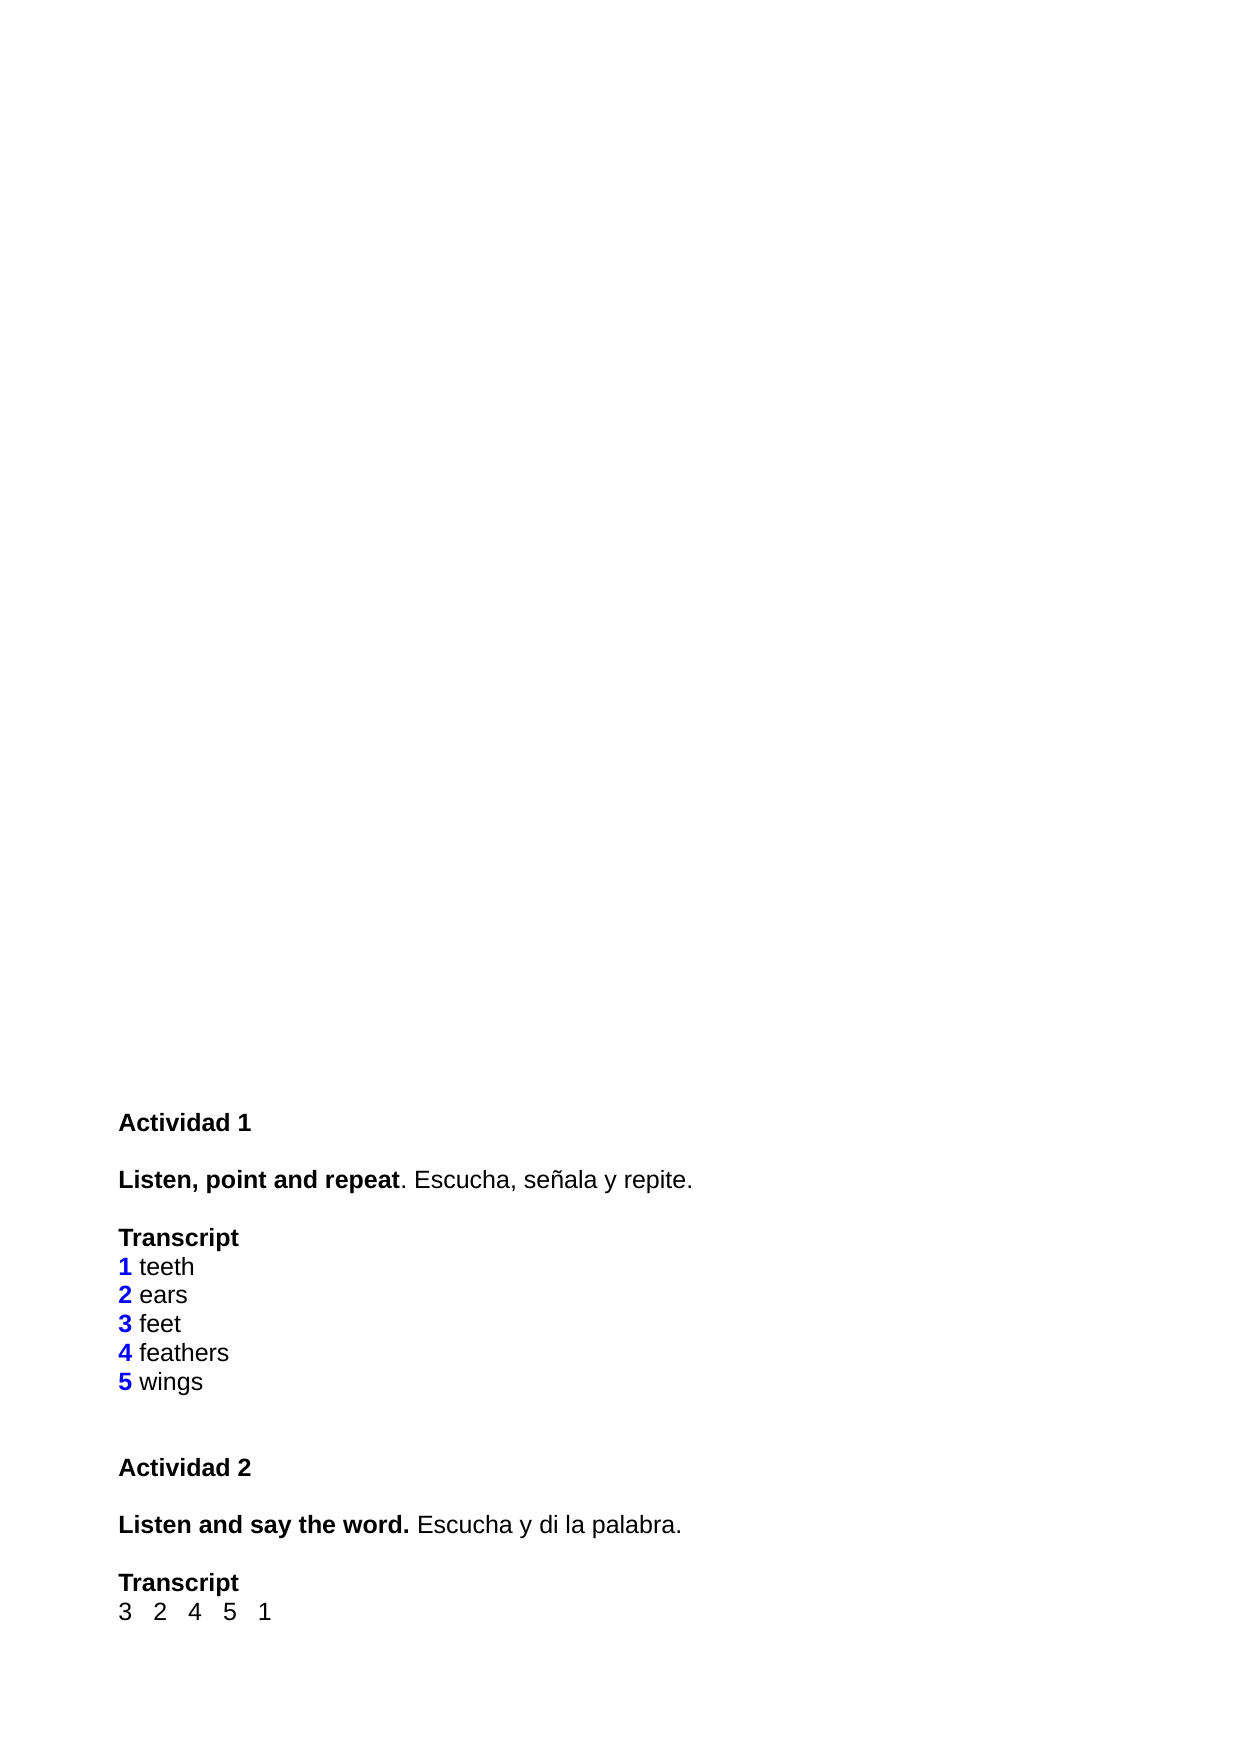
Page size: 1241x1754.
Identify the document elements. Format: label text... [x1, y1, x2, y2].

text Listen and say the word. Escucha y di la palabra. [118, 1481, 1122, 1539]
text 1 teeth [118, 1251, 1122, 1280]
text Listen, point and repeat. Escucha, señala y repite. [118, 1136, 1122, 1194]
text Actividad 1 [118, 1079, 1122, 1136]
text 2 ears [118, 1280, 1122, 1309]
text Actividad 2 [118, 1395, 1122, 1481]
text 3 2 4 5 1 [118, 1596, 1122, 1625]
text Transcript [118, 1539, 1122, 1596]
text 3 feet [118, 1309, 1122, 1338]
text 4 feathers [118, 1338, 1122, 1366]
text Transcript [118, 1223, 1122, 1251]
text 5 wings [118, 1366, 1122, 1395]
